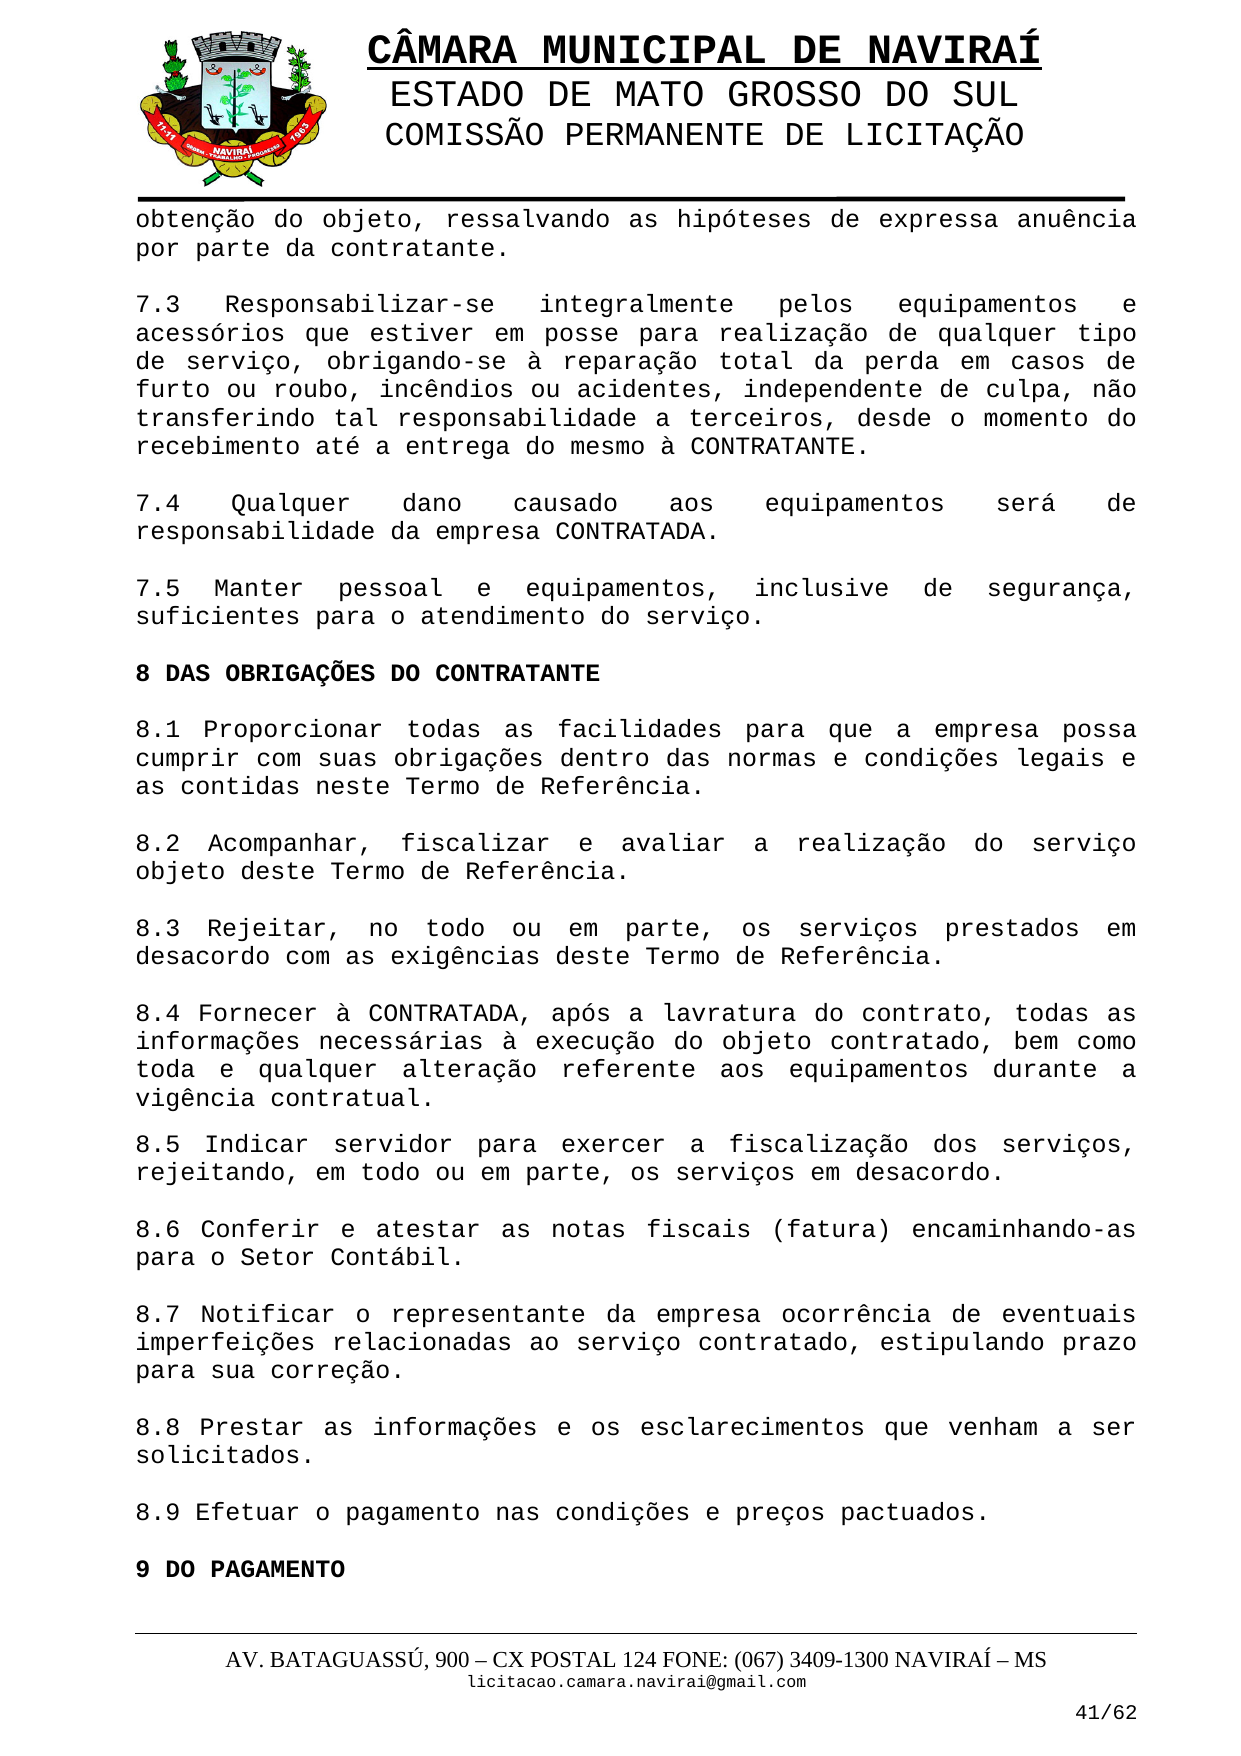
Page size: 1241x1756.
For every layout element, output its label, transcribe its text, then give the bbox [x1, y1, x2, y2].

text 8.9 Efetuar o pagamento nas condições e preços pactuados. [135, 1499, 1137, 1528]
text 8.2 Acompanhar, fiscalizar e avaliar a realização do serviço objeto deste Termo de Referência. [135, 830, 1137, 887]
text 8.6 Conferir e atestar as notas fiscais (fatura) encaminhando-as para o Setor Contábil. [135, 1216, 1137, 1273]
text 8 DAS OBRIGAÇÕES DO CONTRATANTE [135, 660, 1137, 688]
text 8.1 Proporcionar todas as facilidades para que a empresa possa cumprir com suas obrigações dentro das normas e condições legais e as contidas neste Termo de Referência. [135, 717, 1137, 802]
text 7.3 Responsabilizar-se integralmente pelos equipamentos e acessórios que estiver em posse para realização de qualquer tipo de serviço, obrigando-se à reparação total da perda em casos de furto ou roubo, incêndios ou acidentes, independente de culpa, não transferindo tal responsabilidade a terceiros, desde o momento do recebimento até a entrega do mesmo à CONTRATANTE. [135, 292, 1137, 462]
text obtenção do objeto, ressalvando as hipóteses de expressa anuência por parte da contratante. [135, 207, 1137, 263]
text 9 DO PAGAMENTO [135, 1556, 1137, 1584]
text 8.8 Prestar as informações e os esclarecimentos que venham a ser solicitados. [135, 1414, 1137, 1471]
text 8.4 Fornecer à CONTRATADA, após a lavratura do contrato, todas as informações necessárias à execução do objeto contratado, bem como toda e qualquer alteração referente aos equipamentos durante a vigência contratual. [135, 1000, 1137, 1113]
text 7.5 Manter pessoal e equipamentos, inclusive de segurança, suficientes para o atendimento do serviço. [135, 575, 1137, 632]
text 7.4 Qualquer dano causado aos equipamentos será de responsabilidade da empresa CONTRATADA. [135, 490, 1137, 547]
text 8.5 Indicar servidor para exercer a fiscalização dos serviços, rejeitando, em todo ou em parte, os serviços em desacordo. [135, 1131, 1137, 1188]
text 8.7 Notificar o representante da empresa ocorrência de eventuais imperfeições relacionadas ao serviço contratado, estipulando prazo para sua correção. [135, 1301, 1137, 1386]
text 8.3 Rejeitar, no todo ou em parte, os serviços prestados em desacordo com as exigências deste Termo de Referência. [135, 915, 1137, 972]
